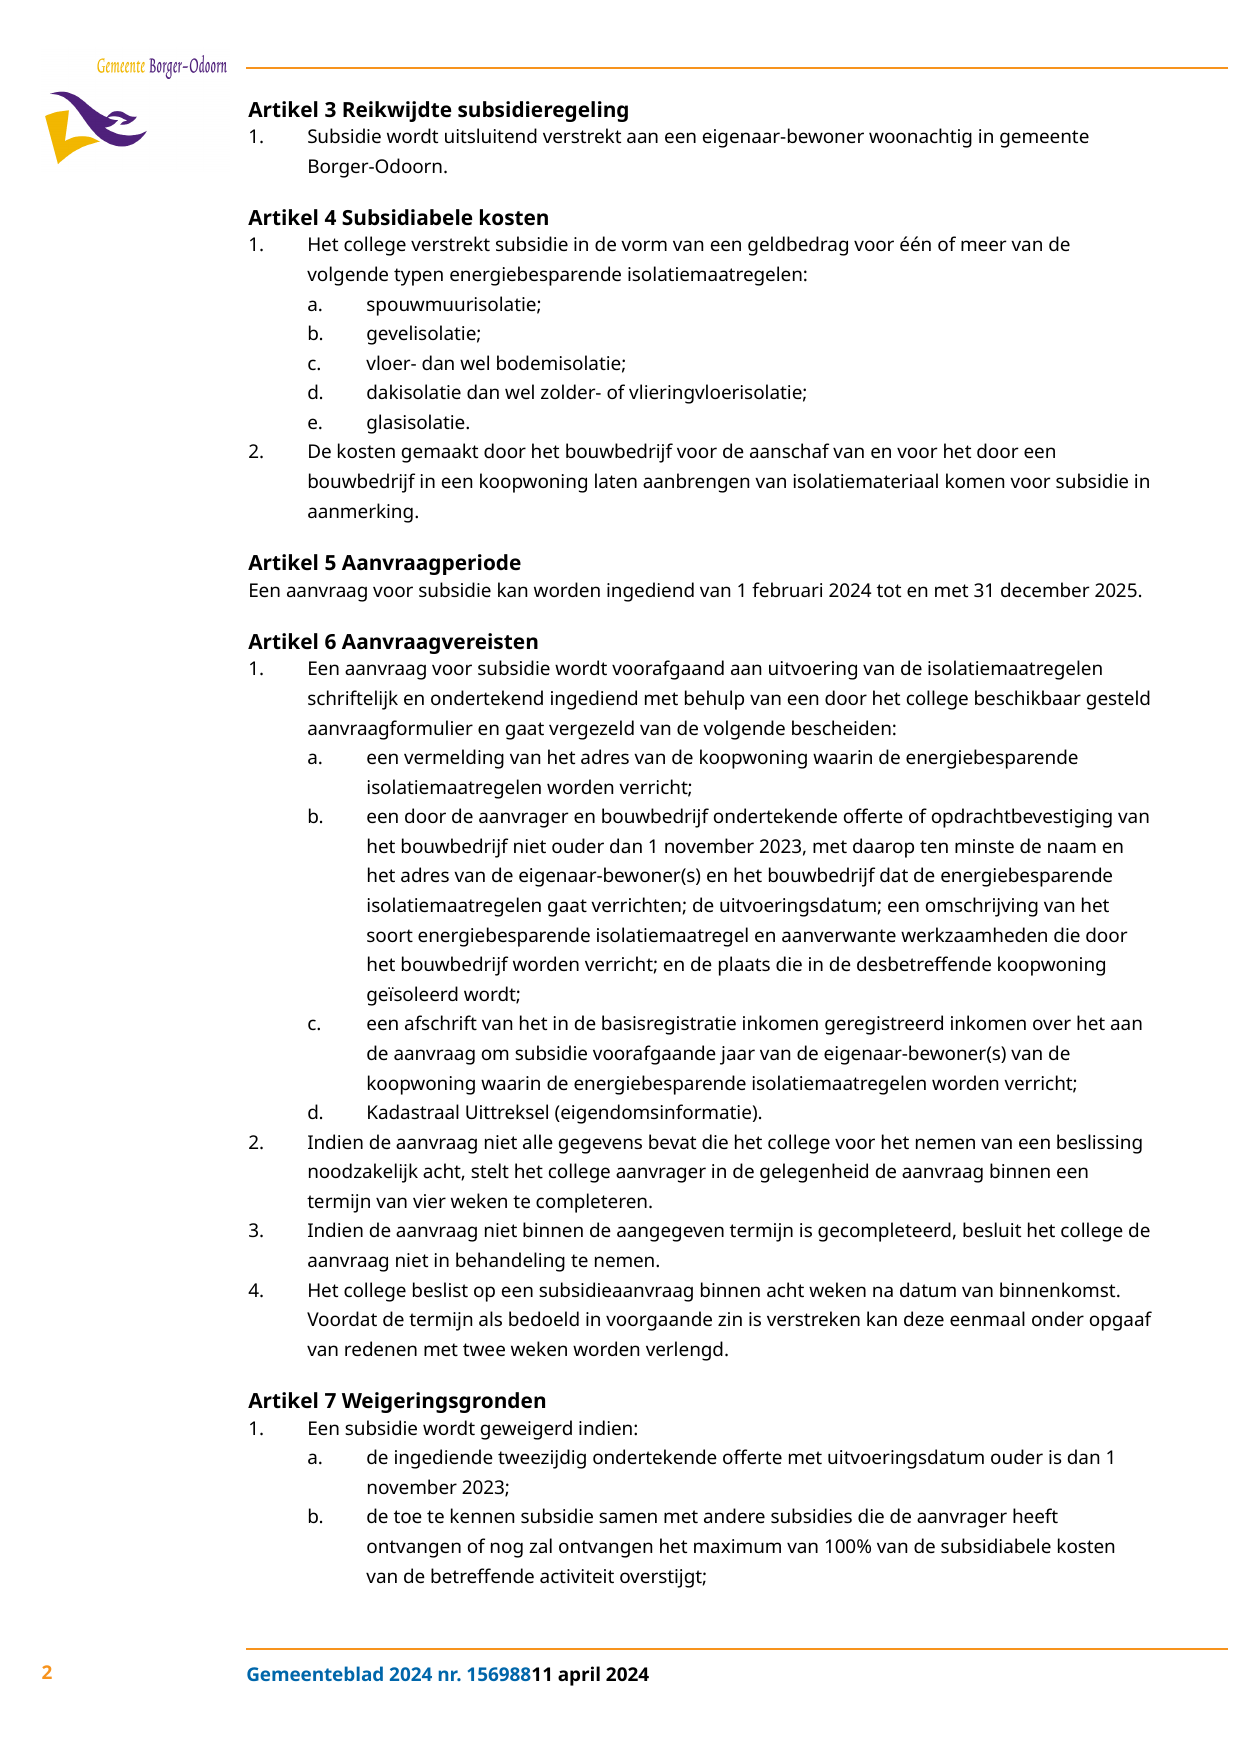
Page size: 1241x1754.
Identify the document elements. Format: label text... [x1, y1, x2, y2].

list een vermelding van het adres van de koopwoning waarin de energiebesparende isolatiemaatregelen worden verricht; [307, 744, 1152, 800]
list Indien de aanvraag niet binnen de aangegeven termijn is gecompleteerd, besluit het college de aanvraag niet in behandeling te nemen. [248, 1218, 1152, 1273]
list Een subsidie wordt geweigerd indien: [248, 1415, 1152, 1441]
list dakisolatie dan wel zolder- of vlieringvloerisolatie; [307, 379, 1152, 405]
list spouwmuurisolatie; [307, 291, 1152, 317]
list Indien de aanvraag niet alle gegevens bevat die het college voor het nemen van een beslissing noodzakelijk acht, stelt het college aanvrager in de gelegenheid de aanvraag binnen een termijn van vier weken te completeren. [248, 1129, 1152, 1214]
list glasisolatie. [307, 409, 1152, 435]
list een afschrift van het in de basisregistratie inkomen geregistreerd inkomen over het aan de aanvraag om subsidie voorafgaande jaar van de eigenaar-bewoner(s) van de koopwoning waarin de energiebesparende isolatiemaatregelen worden verricht; [307, 1011, 1152, 1096]
list gevelisolatie; [307, 320, 1152, 346]
list Het college beslist op een subsidieaanvraag binnen acht weken na datum van binnenkomst. Voordat de termijn als bedoeld in voorgaande zin is verstreken kan deze eenmaal onder opgaaf van redenen met twee weken worden verlengd. [248, 1277, 1152, 1362]
list Een aanvraag voor subsidie wordt voorafgaand aan uitvoering van de isolatiemaatregelen schriftelijk en ondertekend ingediend met behulp van een door het college beschikbaar gesteld aanvraagformulier en gaat vergezeld van de volgende bescheiden: [248, 656, 1152, 741]
picture [41, 47, 231, 172]
list de toe te kennen subsidie samen met andere subsidies die de aanvrager heeft ontvangen of nog zal ontvangen het maximum van 100% van de subsidiabele kosten van de betreffende activiteit overstijgt; [307, 1504, 1152, 1588]
text Artikel 7 Weigeringsgronden [248, 1386, 1152, 1415]
text Artikel 5 Aanvraagperiode [248, 548, 1152, 577]
text Artikel 6 Aanvraagvereisten [248, 627, 1152, 656]
list Subsidie wordt uitsluitend verstrekt aan een eigenaar-bewoner woonachtig in gemeente Borger-Odoorn. [248, 123, 1152, 178]
list vloer- dan wel bodemisolatie; [307, 350, 1152, 376]
text Artikel 4 Subsidiabele kosten [248, 203, 1152, 232]
list een door de aanvrager en bouwbedrijf ondertekende offerte of opdrachtbevestiging van het bouwbedrijf niet ouder dan 1 november 2023, met daarop ten minste de naam en het adres van de eigenaar-bewoner(s) en het bouwbedrijf dat de energiebesparende isolatiemaatregelen gaat verrichten; de uitvoeringsdatum; een omschrijving van het soort energiebesparende isolatiemaatregel en aanverwante werkzaamheden die door het bouwbedrijf worden verricht; en de plaats die in de desbetreffende koopwoning geïsoleerd wordt; [307, 803, 1152, 1007]
list Kadastraal Uittreksel (eigendomsinformatie). [307, 1099, 1152, 1125]
list De kosten gemaakt door het bouwbedrijf voor de aanschaf van en voor het door een bouwbedrijf in een koopwoning laten aanbrengen van isolatiemateriaal komen voor subsidie in aanmerking. [248, 439, 1152, 524]
list Het college verstrekt subsidie in de vorm van een geldbedrag voor één of meer van de volgende typen energiebesparende isolatiemaatregelen: [248, 232, 1152, 287]
list de ingediende tweezijdig ondertekende offerte met uitvoeringsdatum ouder is dan 1 november 2023; [307, 1444, 1152, 1500]
text Artikel 3 Reikwijdte subsidieregeling [248, 95, 1152, 123]
text Een aanvraag voor subsidie kan worden ingediend van 1 februari 2024 tot en met 31 december 2025. [248, 577, 1152, 602]
